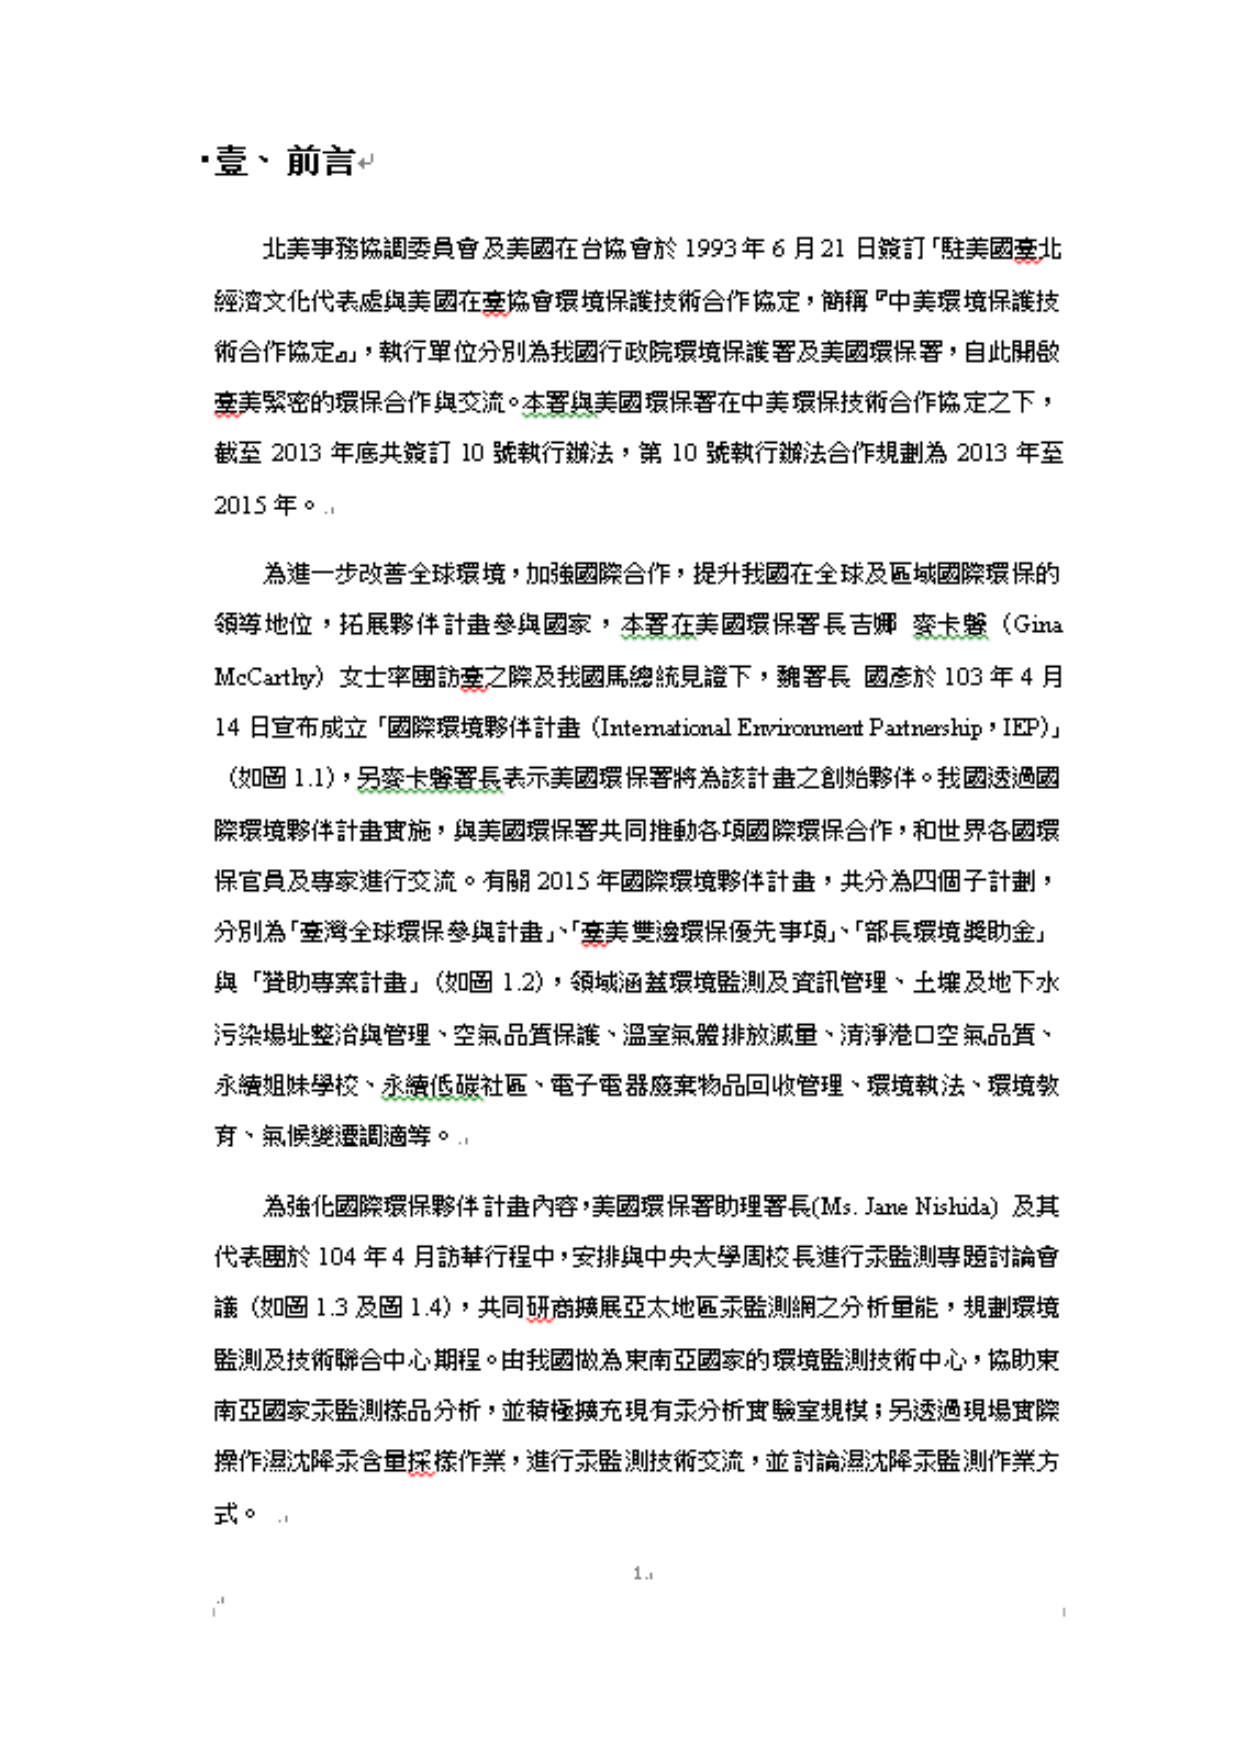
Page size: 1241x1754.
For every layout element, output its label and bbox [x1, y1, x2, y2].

picture [187, 119, 1101, 1620]
